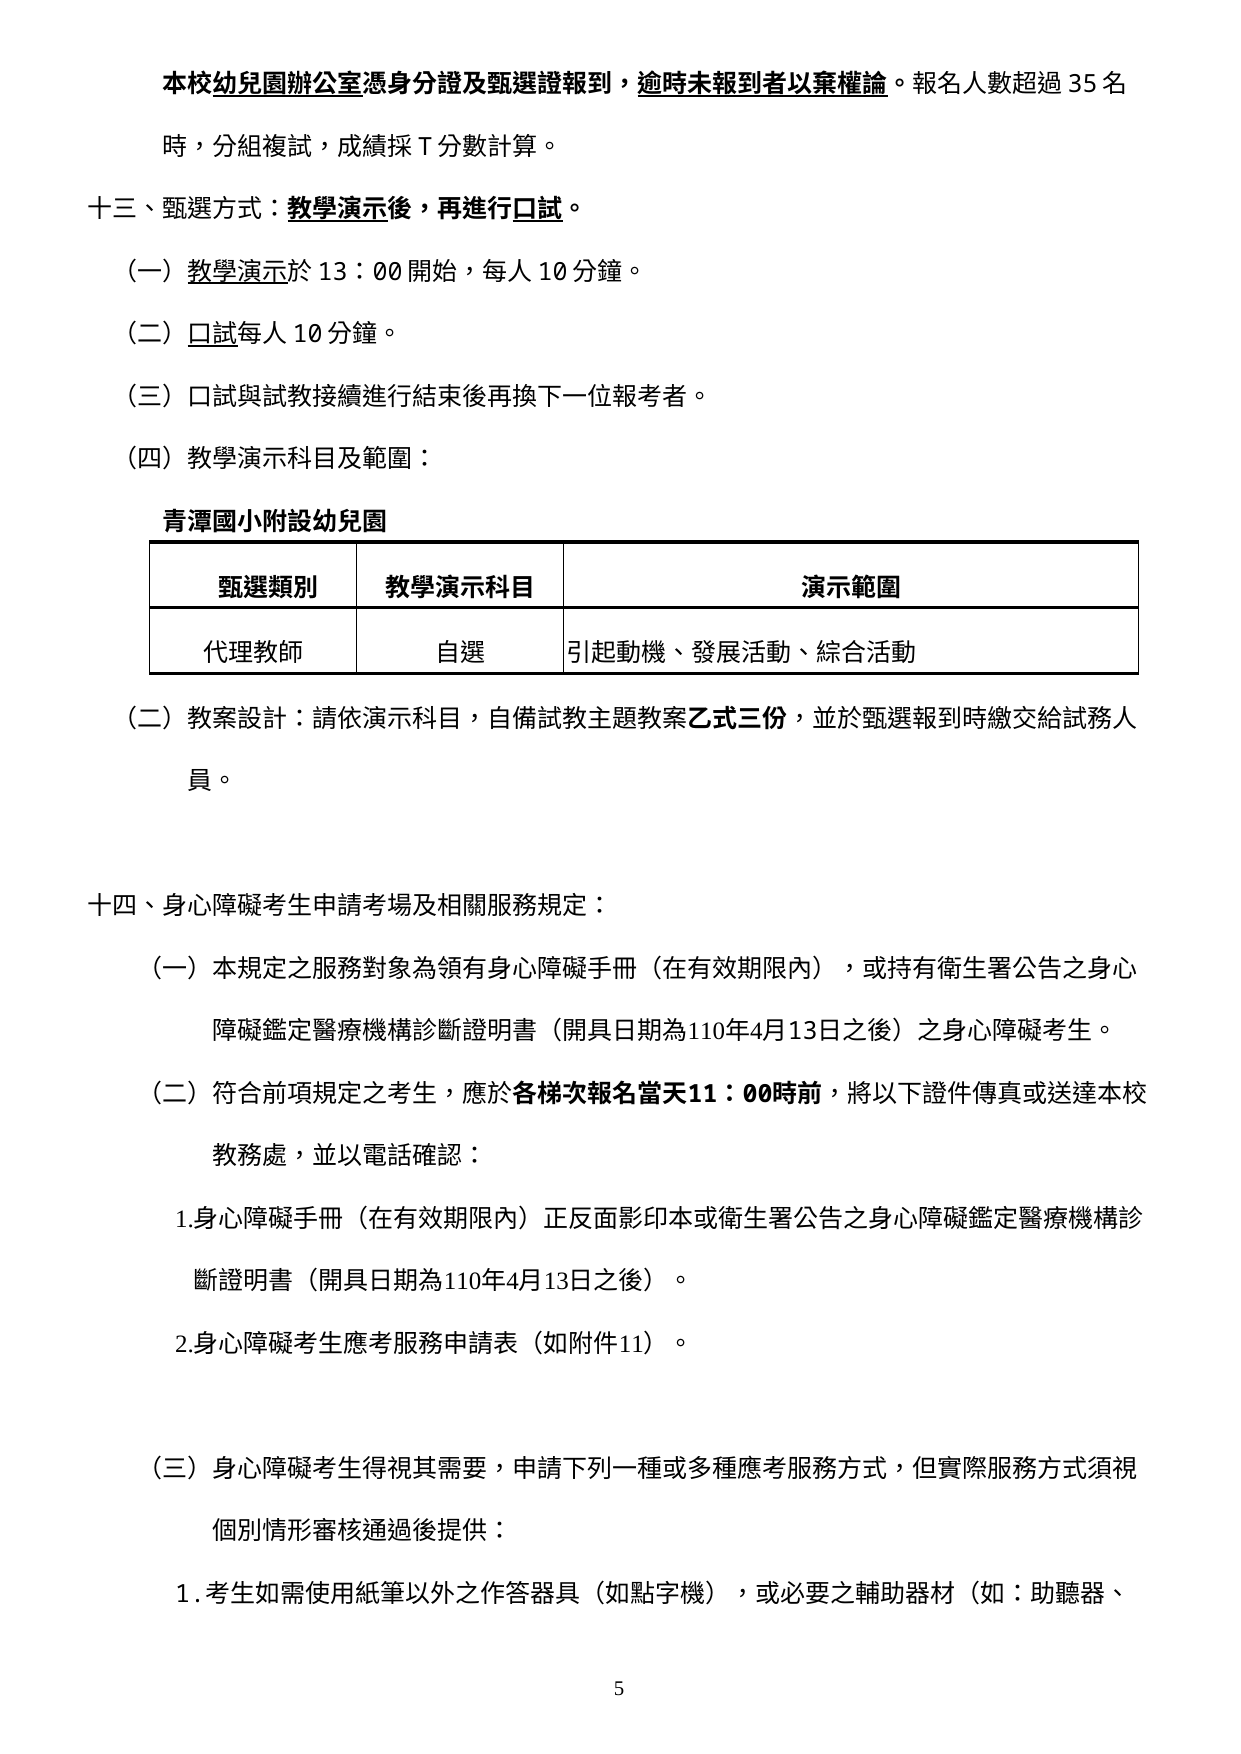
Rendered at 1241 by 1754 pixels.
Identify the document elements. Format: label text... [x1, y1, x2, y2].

text 十四、身心障礙考生申請考場及相關服務規定： [87, 862, 1150, 925]
text （二）教案設計：請依演示科目，自備試教主題教案乙式三份，並於甄選報到時繳交給試務人員。 [112, 675, 1150, 800]
text 1.考生如需使用紙筆以外之作答器具（如點字機），或必要之輔助器材（如：助聽器、 [175, 1550, 1150, 1612]
table_cell 代理教師 [150, 609, 356, 672]
text 1.身心障礙手冊（在有效期限內）正反面影印本或衛生署公告之身心障礙鑑定醫療機構診斷證明書（開具日期為110年4月13日之後）。 [175, 1175, 1150, 1300]
text （四）教學演示科目及範圍： [112, 415, 1150, 478]
text 青潭國小附設幼兒園 [87, 478, 1150, 540]
text （二）口試每人10分鐘。 [112, 290, 1150, 353]
table_header 甄選類別 [150, 544, 356, 606]
text 十三、甄選方式：教學演示後，再進行口試。 [87, 165, 1150, 228]
text （一）教學演示於13：00開始，每人10分鐘。 [112, 228, 1150, 290]
table_header 演示範圍 [564, 544, 1138, 606]
text （三）身心障礙考生得視其需要，申請下列一種或多種應考服務方式，但實際服務方式須視個別情形審核通過後提供： [137, 1425, 1150, 1550]
table_cell 引起動機、發展活動、綜合活動 [564, 609, 1138, 672]
text 2.身心障礙考生應考服務申請表（如附件11）。 [175, 1300, 1150, 1362]
text （二）符合前項規定之考生，應於各梯次報名當天11：00時前，將以下證件傳真或送達本校教務處，並以電話確認： [137, 1050, 1150, 1175]
table_header 教學演示科目 [357, 544, 563, 606]
table_cell 自選 [357, 609, 563, 672]
text （一）本規定之服務對象為領有身心障礙手冊（在有效期限內），或持有衛生署公告之身心障礙鑑定醫療機構診斷證明書（開具日期為110年4月13日之後）之身心障礙考生。 [137, 925, 1150, 1050]
text 本校幼兒園辦公室憑身分證及甄選證報到，逾時未報到者以棄權論。報名人數超過35名時，分組複試，成績採T分數計算。 [87, 40, 1150, 165]
text （三）口試與試教接續進行結束後再換下一位報考者。 [112, 353, 1150, 415]
